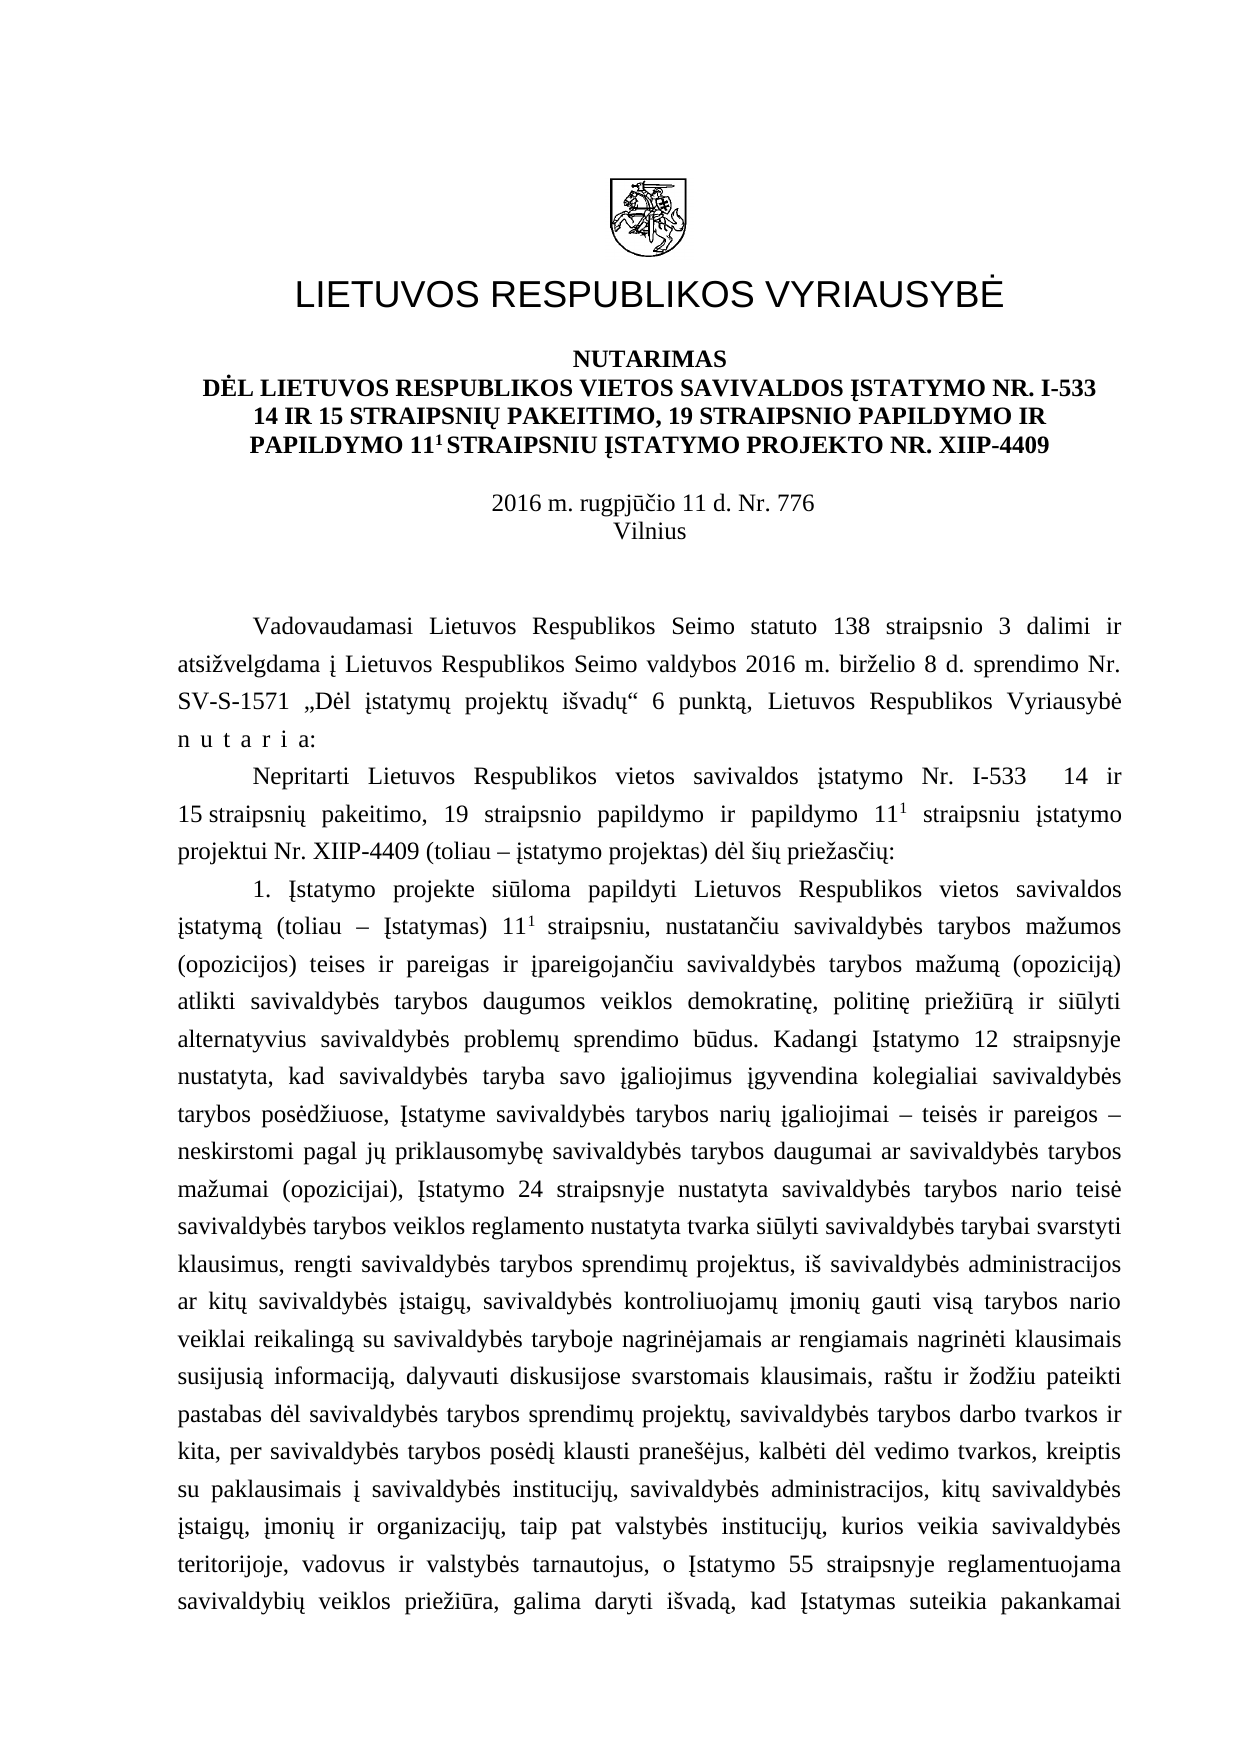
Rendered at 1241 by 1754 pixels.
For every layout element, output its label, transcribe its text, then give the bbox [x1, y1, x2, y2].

text nutarimas [177, 344, 1122, 373]
text 1. Įstatymo projekte siūloma papildyti Lietuvos Respublikos vietos savivaldos įstatymą (toliau – Įstatymas) 111 straipsniu, nustatančiu savivaldybės tarybos mažumos (opozicijos) teises ir pareigas ir įpareigojančiu savivaldybės tarybos mažumą (opoziciją) atlikti savivaldybės tarybos daugumos veiklos demokratinę, politinę priežiūrą ir siūlyti alternatyvius savivaldybės problemų sprendimo būdus. Kadangi Įstatymo 12 straipsnyje nustatyta, kad savivaldybės taryba savo įgaliojimus įgyvendina kolegialiai savivaldybės tarybos posėdžiuose, Įstatyme savivaldybės tarybos narių įgaliojimai – teisės ir pareigos – neskirstomi pagal jų priklausomybę savivaldybės tarybos daugumai ar savivaldybės tarybos mažumai (opozicijai), Įstatymo 24 straipsnyje nustatyta savivaldybės tarybos nario teisė savivaldybės tarybos veiklos reglamento nustatyta tvarka siūlyti savivaldybės tarybai svarstyti klausimus, rengti savivaldybės tarybos sprendimų projektus, iš savivaldybės administracijos ar kitų savivaldybės įstaigų, savivaldybės kontroliuojamų įmonių gauti visą tarybos nario veiklai reikalingą su savivaldybės taryboje nagrinėjamais ar rengiamais nagrinėti klausimais susijusią informaciją, dalyvauti diskusijose svarstomais klausimais, raštu ir žodžiu pateikti pastabas dėl savivaldybės tarybos sprendimų projektų, savivaldybės tarybos darbo tvarkos ir kita, per savivaldybės tarybos posėdį klausti pranešėjus, kalbėti dėl vedimo tvarkos, kreiptis su paklausimais į savivaldybės institucijų, savivaldybės administracijos, kitų savivaldybės įstaigų, įmonių ir organizacijų, taip pat valstybės institucijų, kurios veikia savivaldybės teritorijoje, vadovus ir valstybės tarnautojus, o Įstatymo 55 straipsnyje reglamentuojama savivaldybių veiklos priežiūra, galima daryti išvadą, kad Įstatymas suteikia pakankamai [177, 865, 1122, 1615]
text Vadovaudamasi Lietuvos Respublikos Seimo statuto 138 straipsnio 3 dalimi ir atsižvelgdama į Lietuvos Respublikos Seimo valdybos 2016 m. birželio 8 d. sprendimo Nr. SV-S-1571 „Dėl įstatymų projektų išvadų“ 6 punktą, Lietuvos Respublikos Vyriausybė nutaria: [177, 603, 1122, 753]
text Lietuvos Respublikos Vyriausybė [177, 272, 1122, 315]
text Nepritarti Lietuvos Respublikos vietos savivaldos įstatymo Nr. I-533 14 ir 15 straipsnių pakeitimo, 19 straipsnio papildymo ir papildymo 111 straipsniu įstatymo projektui Nr. XIIP-4409 (toliau – įstatymo projektas) dėl šių priežasčių: [177, 753, 1122, 865]
text Vilnius [177, 516, 1122, 545]
text DĖL LIETUVOS RESPUBLIKOS VIETOS SAVIVALDOS ĮSTATYMO NR. I-533 14 IR 15 STRAIPSNIŲ PAKEITIMO, 19 STRAIPSNIO PAPILDYMO IR PAPILDYMO 111 STRAIPSNIU ĮSTATYMO PROJEKTO NR. XIIP-4409 [177, 373, 1122, 459]
text 2016 m. rugpjūčio 11 d. Nr. 776 [177, 488, 1122, 516]
